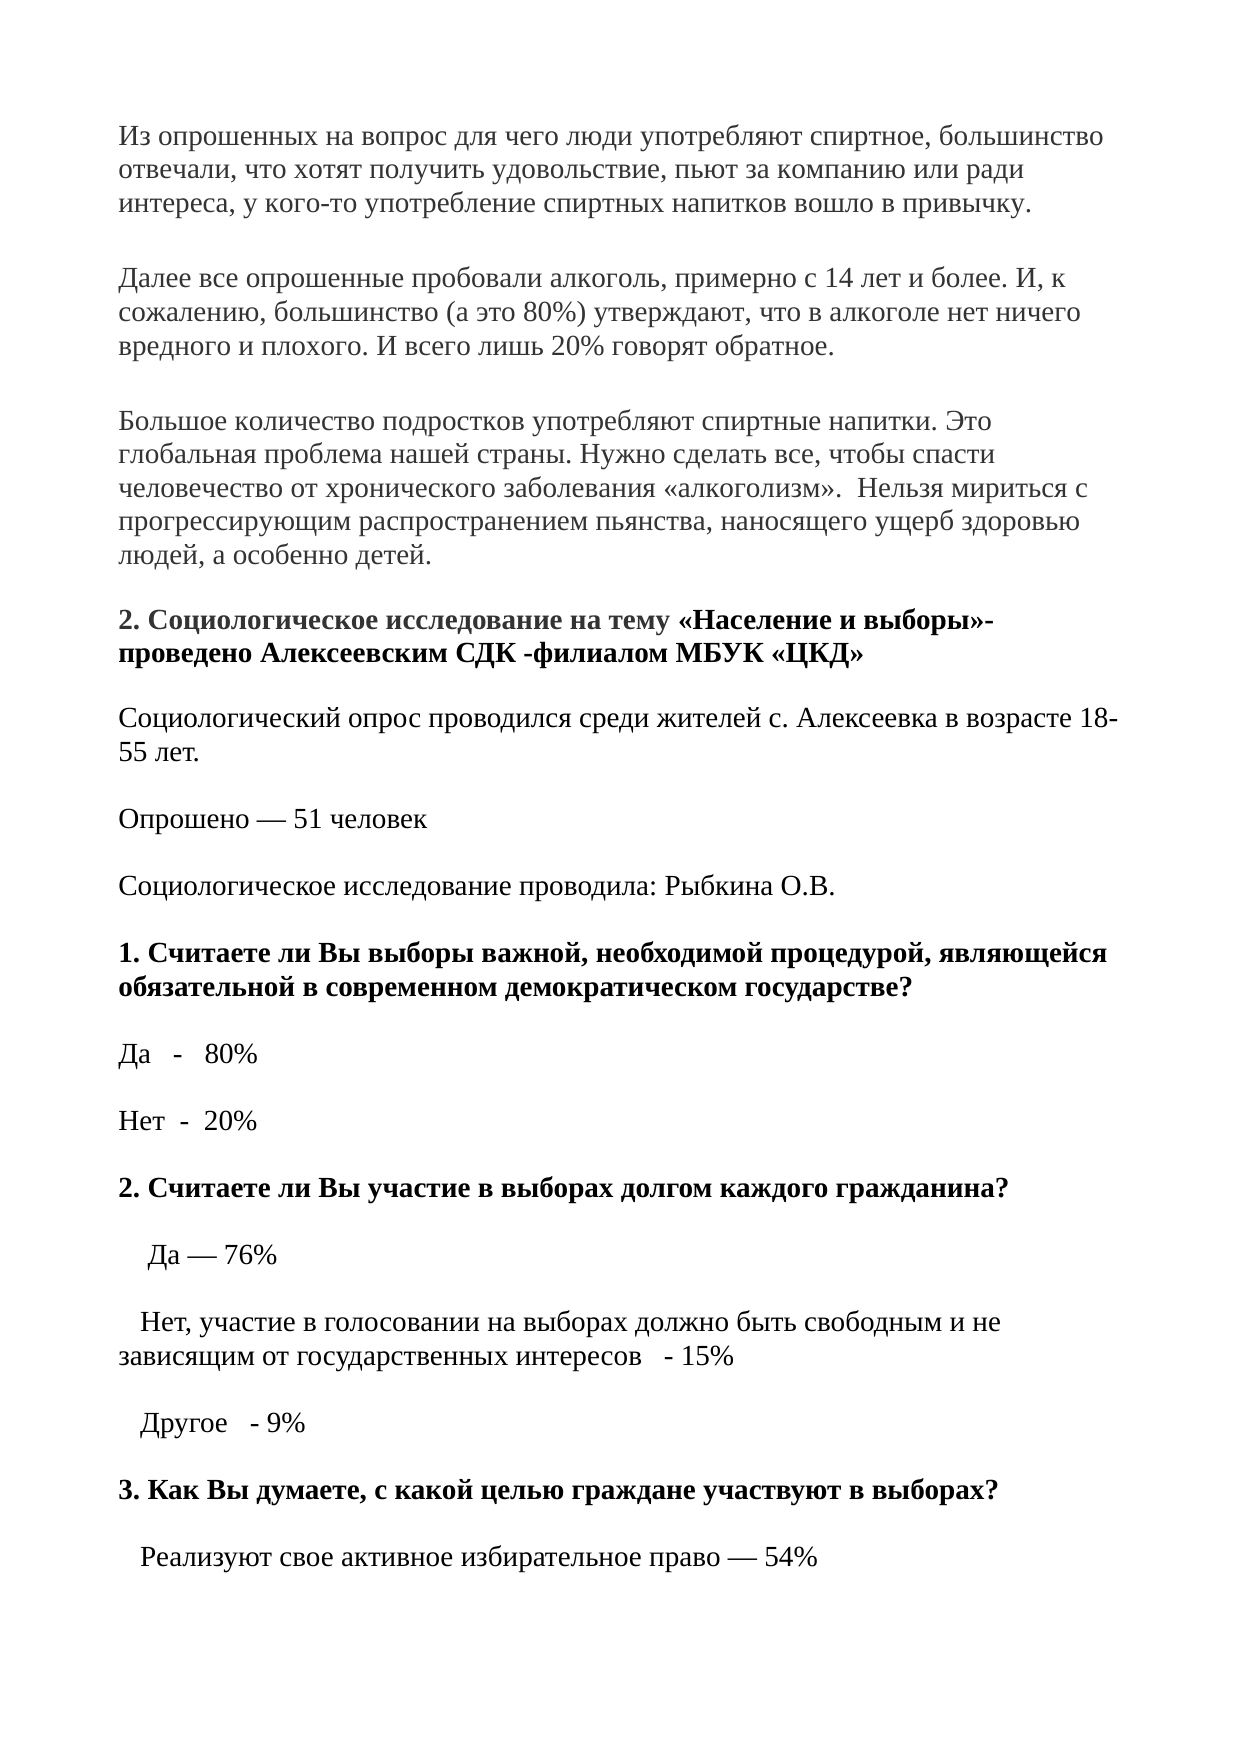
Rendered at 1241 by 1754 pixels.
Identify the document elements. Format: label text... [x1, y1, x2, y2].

text Да — 76% [118, 1237, 1122, 1271]
text Реализуют свое активное избирательное право — 54% [118, 1539, 1122, 1572]
text Нет, участие в голосовании на выборах должно быть свободным и не зависящим от государственных интересов - 15% [118, 1304, 1122, 1371]
text 1. Считаете ли Вы выборы важной, необходимой процедурой, являющейся обязательной в современном демократическом государстве? [118, 935, 1122, 1002]
text 3. Как Вы думаете, с какой целью граждане участвуют в выборах? [118, 1472, 1122, 1505]
text 2. Считаете ли Вы участие в выборах долгом каждого гражданина? [118, 1170, 1122, 1203]
text Из опрошенных на вопрос для чего люди употребляют спиртное, большинство отвечали, что хотят получить удовольствие, пьют за компанию или ради интереса, у кого-то употребление спиртных напитков вошло в привычку. [118, 118, 1122, 219]
text Социологическое исследование проводила: Рыбкина О.В. [118, 868, 1122, 902]
text Да - 80% [118, 1036, 1122, 1069]
text Большое количество подростков употребляют спиртные напитки. Это глобальная проблема нашей страны. Нужно сделать все, чтобы спасти человечество от хронического заболевания «алкоголизм». Нельзя мириться с прогрессирующим распространением пьянства, наносящего ущерб здоровью людей, а особенно детей. [118, 403, 1122, 571]
text Далее все опрошенные пробовали алкоголь, примерно с 14 лет и более. И, к сожалению, большинство (а это 80%) утверждают, что в алкоголе нет ничего вредного и плохого. И всего лишь 20% говорят обратное. [118, 261, 1122, 361]
text Нет - 20% [118, 1103, 1122, 1136]
text Другое - 9% [118, 1405, 1122, 1438]
text 2. Социологическое исследование на тему «Население и выборы»- проведено Алексеевским СДК -филиалом МБУК «ЦКД» [118, 602, 1122, 669]
text Опрошено — 51 человек [118, 801, 1122, 834]
text Социологический опрос проводился среди жителей с. Алексеевка в возрасте 18-55 лет. [118, 700, 1122, 767]
